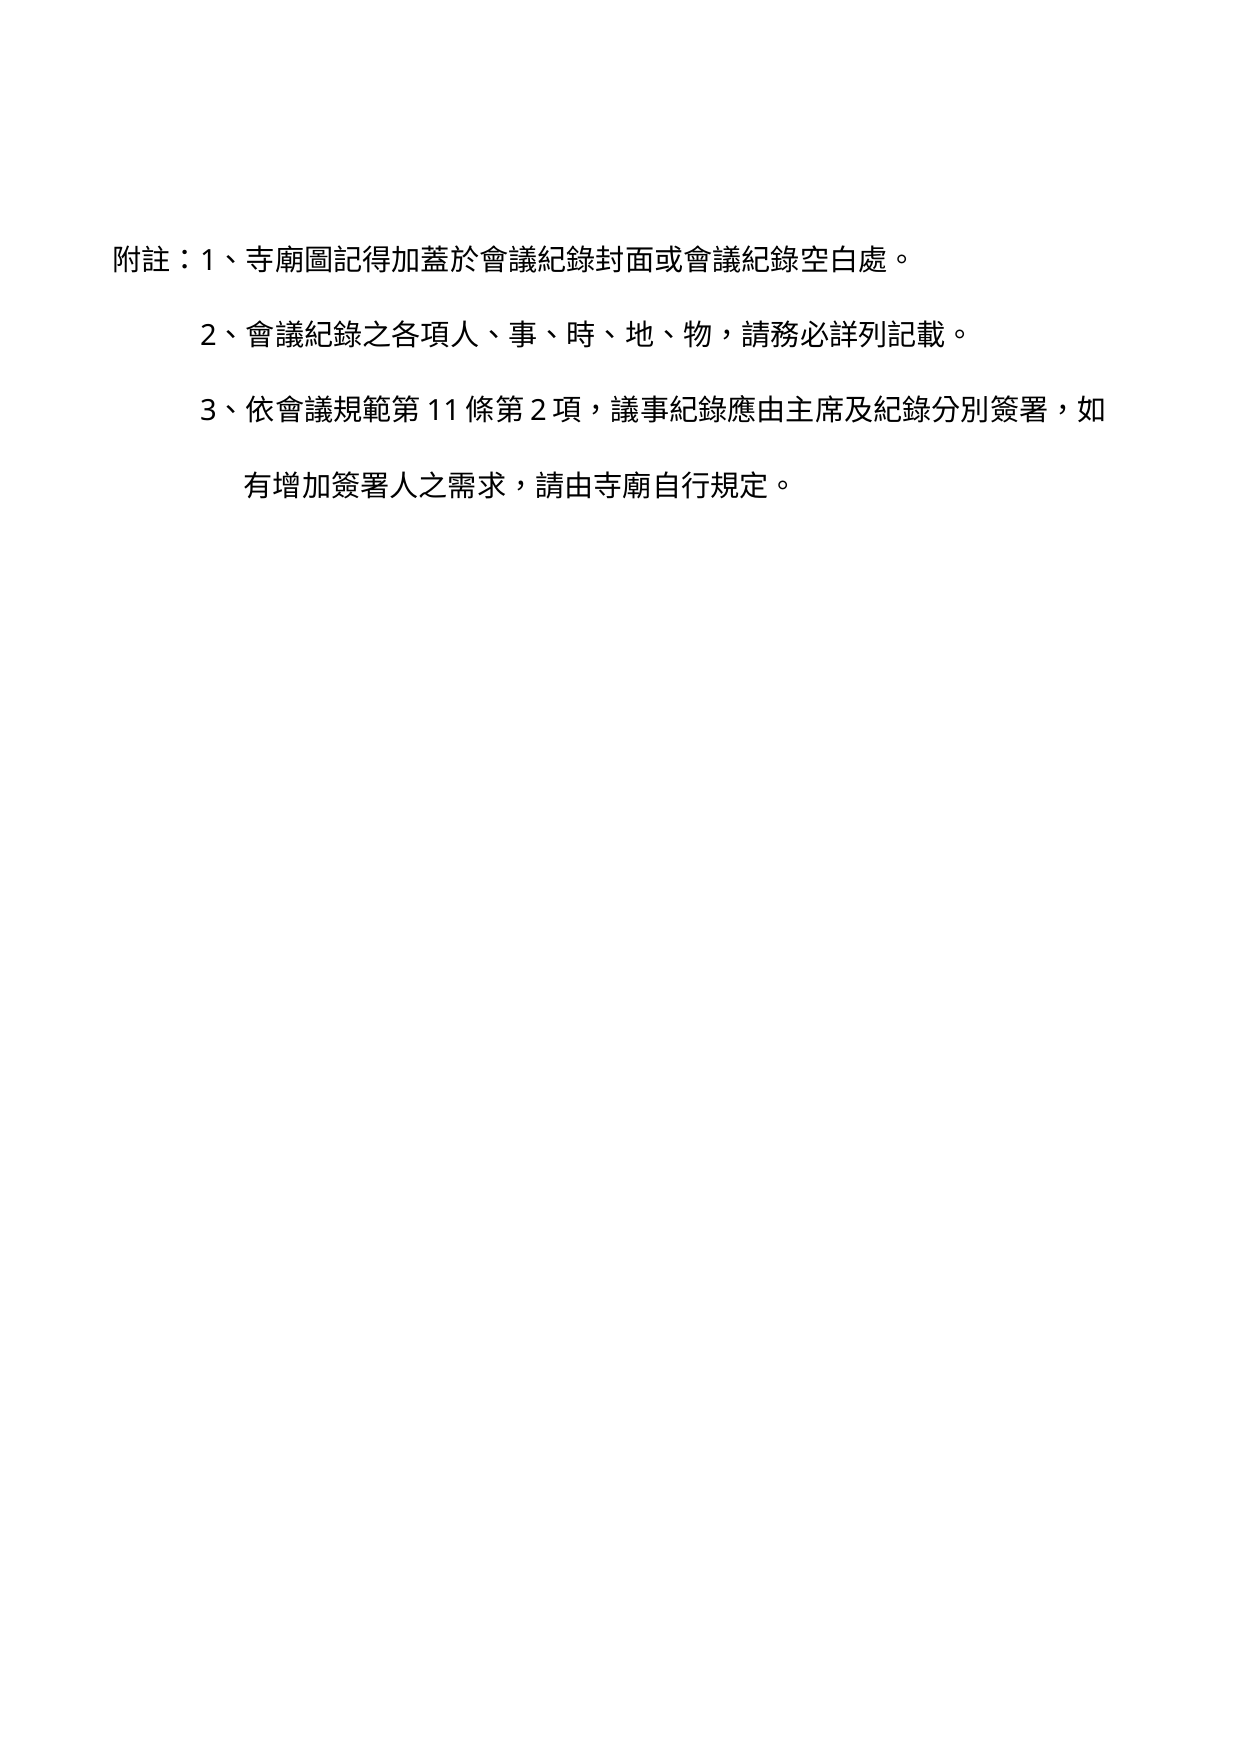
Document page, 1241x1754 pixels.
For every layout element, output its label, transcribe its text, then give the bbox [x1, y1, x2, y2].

text 附註：1、寺廟圖記得加蓋於會議紀錄封面或會議紀錄空白處。 [112, 221, 1128, 296]
text 2、會議紀錄之各項人、事、時、地、物，請務必詳列記載。 [200, 296, 1128, 371]
text 3、依會議規範第11條第2項，議事紀錄應由主席及紀錄分別簽署，如有增加簽署人之需求，請由寺廟自行規定。 [200, 371, 1128, 521]
